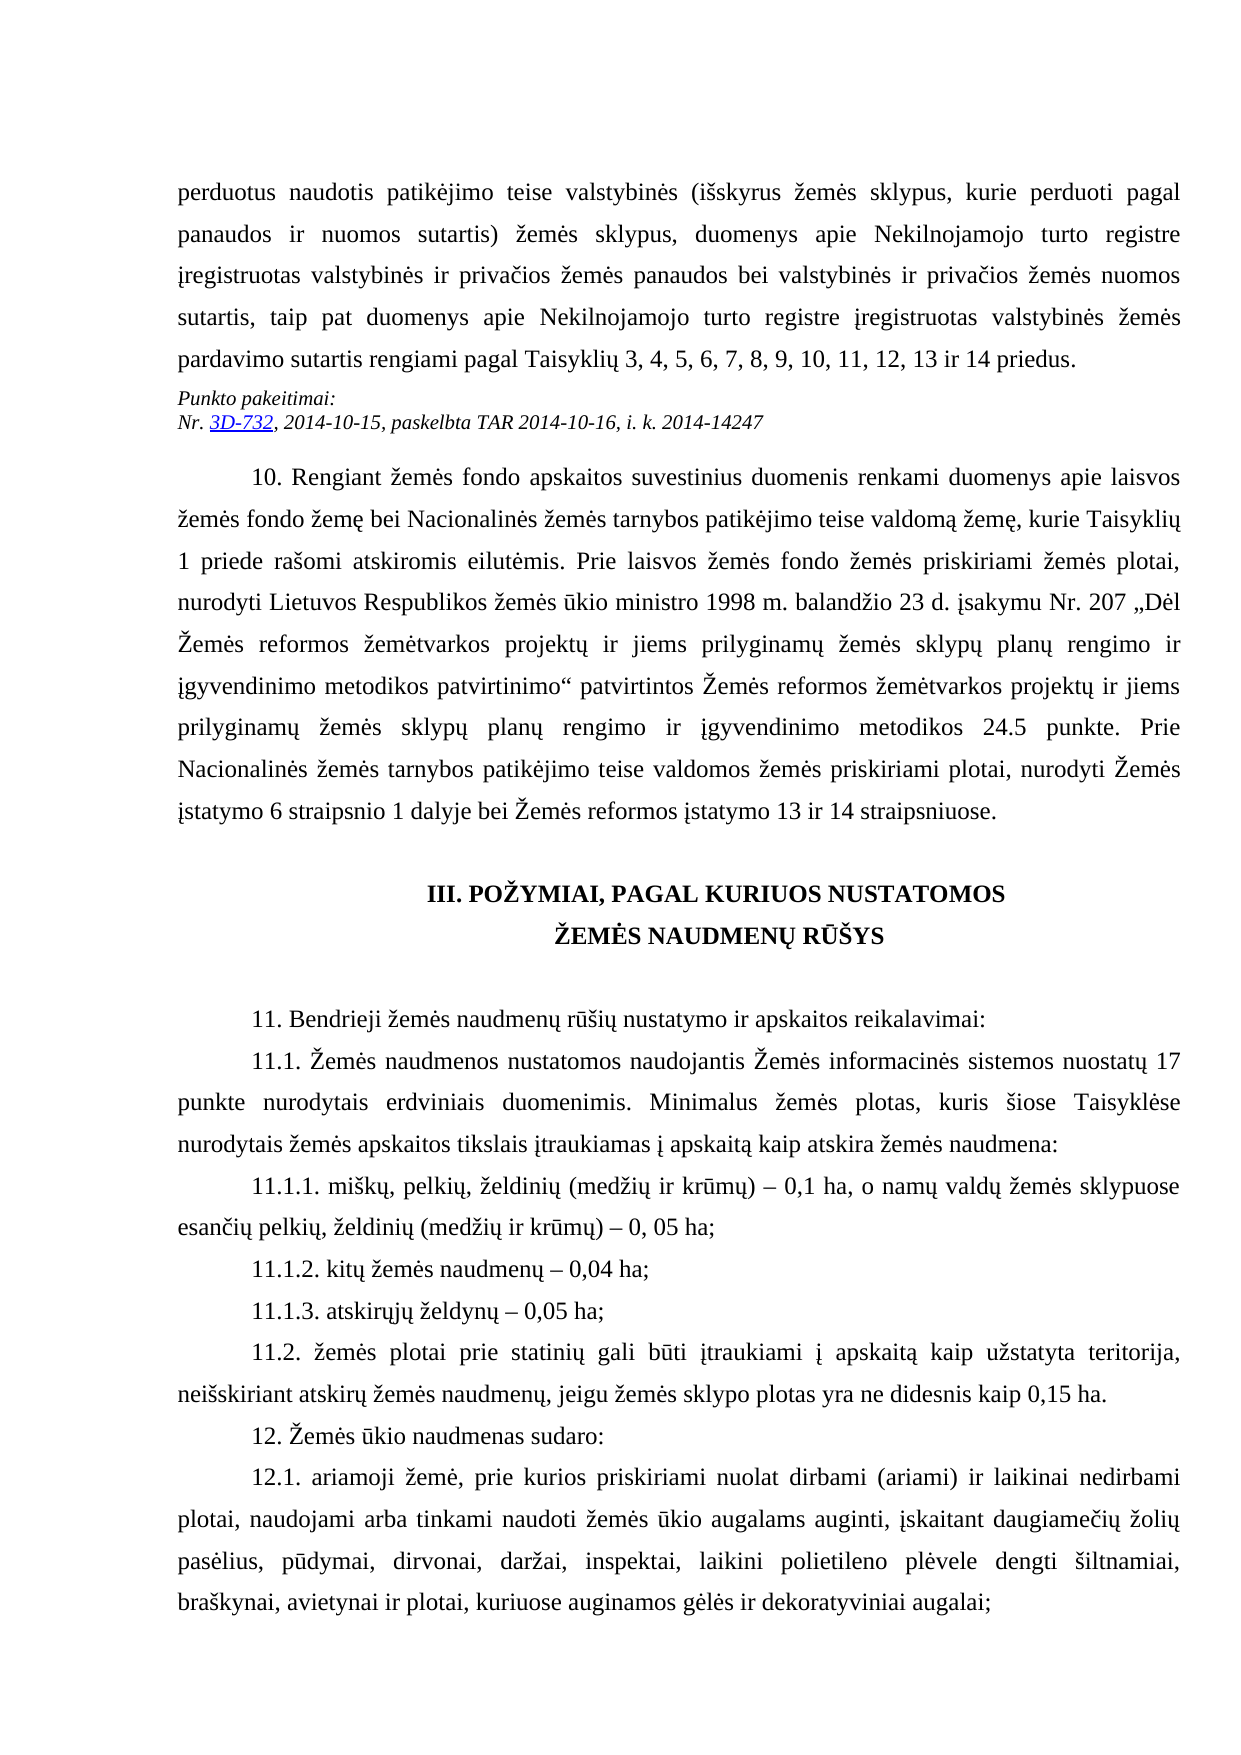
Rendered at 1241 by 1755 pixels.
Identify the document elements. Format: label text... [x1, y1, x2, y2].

text 12. Žemės ūkio naudmenas sudaro: [177, 1421, 1181, 1449]
text III. POŽYMIAI, PAGAL KURIUOS NUSTATOMOS [177, 879, 1181, 908]
text 11.1.3. atskirųjų želdynų – 0,05 ha; [177, 1296, 1181, 1324]
text 11.2. žemės plotai prie statinių gali būti įtraukiami į apskaitą kaip užstatyta teritorija, neišskiriant atskirų žemės naudmenų, jeigu žemės sklypo plotas yra ne didesnis kaip 0,15 ha. [177, 1337, 1181, 1408]
text ŽEMĖS NAUDMENŲ RŪŠYS [177, 921, 1181, 949]
text 11. Bendrieji žemės naudmenų rūšių nustatymo ir apskaitos reikalavimai: [177, 1004, 1181, 1033]
text Punkto pakeitimai: [177, 386, 1181, 409]
text 11.1.1. miškų, pelkių, želdinių (medžių ir krūmų) – 0,1 ha, o namų valdų žemės sklypuose esančių pelkių, želdinių (medžių ir krūmų) – 0, 05 ha; [177, 1171, 1181, 1241]
text 10. Rengiant žemės fondo apskaitos suvestinius duomenis renkami duomenys apie laisvos žemės fondo žemę bei Nacionalinės žemės tarnybos patikėjimo teise valdomą žemę, kurie Taisyklių 1 priede rašomi atskiromis eilutėmis. Prie laisvos žemės fondo žemės priskiriami žemės plotai, nurodyti Lietuvos Respublikos žemės ūkio ministro 1998 m. balandžio 23 d. įsakymu Nr. 207 „Dėl Žemės reformos žemėtvarkos projektų ir jiems prilyginamų žemės sklypų planų rengimo ir įgyvendinimo metodikos patvirtinimo“ patvirtintos Žemės reformos žemėtvarkos projektų ir jiems prilyginamų žemės sklypų planų rengimo ir įgyvendinimo metodikos 24.5 punkte. Prie Nacionalinės žemės tarnybos patikėjimo teise valdomos žemės priskiriami plotai, nurodyti Žemės įstatymo 6 straipsnio 1 dalyje bei Žemės reformos įstatymo 13 ir 14 straipsniuose. [177, 462, 1181, 824]
text Nr. 3D-732, 2014-10-15, paskelbta TAR 2014-10-16, i. k. 2014-14247 [177, 409, 1181, 434]
text 12.1. ariamoji žemė, prie kurios priskiriami nuolat dirbami (ariami) ir laikinai nedirbami plotai, naudojami arba tinkami naudoti žemės ūkio augalams auginti, įskaitant daugiamečių žolių pasėlius, pūdymai, dirvonai, daržai, inspektai, laikini polietileno plėvele dengti šiltnamiai, braškynai, avietynai ir plotai, kuriuose auginamos gėlės ir dekoratyviniai augalai; [177, 1462, 1181, 1616]
text 11.1.2. kitų žemės naudmenų – 0,04 ha; [177, 1254, 1181, 1283]
text perduotus naudotis patikėjimo teise valstybinės (išskyrus žemės sklypus, kurie perduoti pagal panaudos ir nuomos sutartis) žemės sklypus, duomenys apie Nekilnojamojo turto registre įregistruotas valstybinės ir privačios žemės panaudos bei valstybinės ir privačios žemės nuomos sutartis, taip pat duomenys apie Nekilnojamojo turto registre įregistruotas valstybinės žemės pardavimo sutartis rengiami pagal Taisyklių 3, 4, 5, 6, 7, 8, 9, 10, 11, 12, 13 ir 14 priedus. [177, 177, 1181, 373]
text 11.1. Žemės naudmenos nustatomos naudojantis Žemės informacinės sistemos nuostatų 17 punkte nurodytais erdviniais duomenimis. Minimalus žemės plotas, kuris šiose Taisyklėse nurodytais žemės apskaitos tikslais įtraukiamas į apskaitą kaip atskira žemės naudmena: [177, 1046, 1181, 1158]
